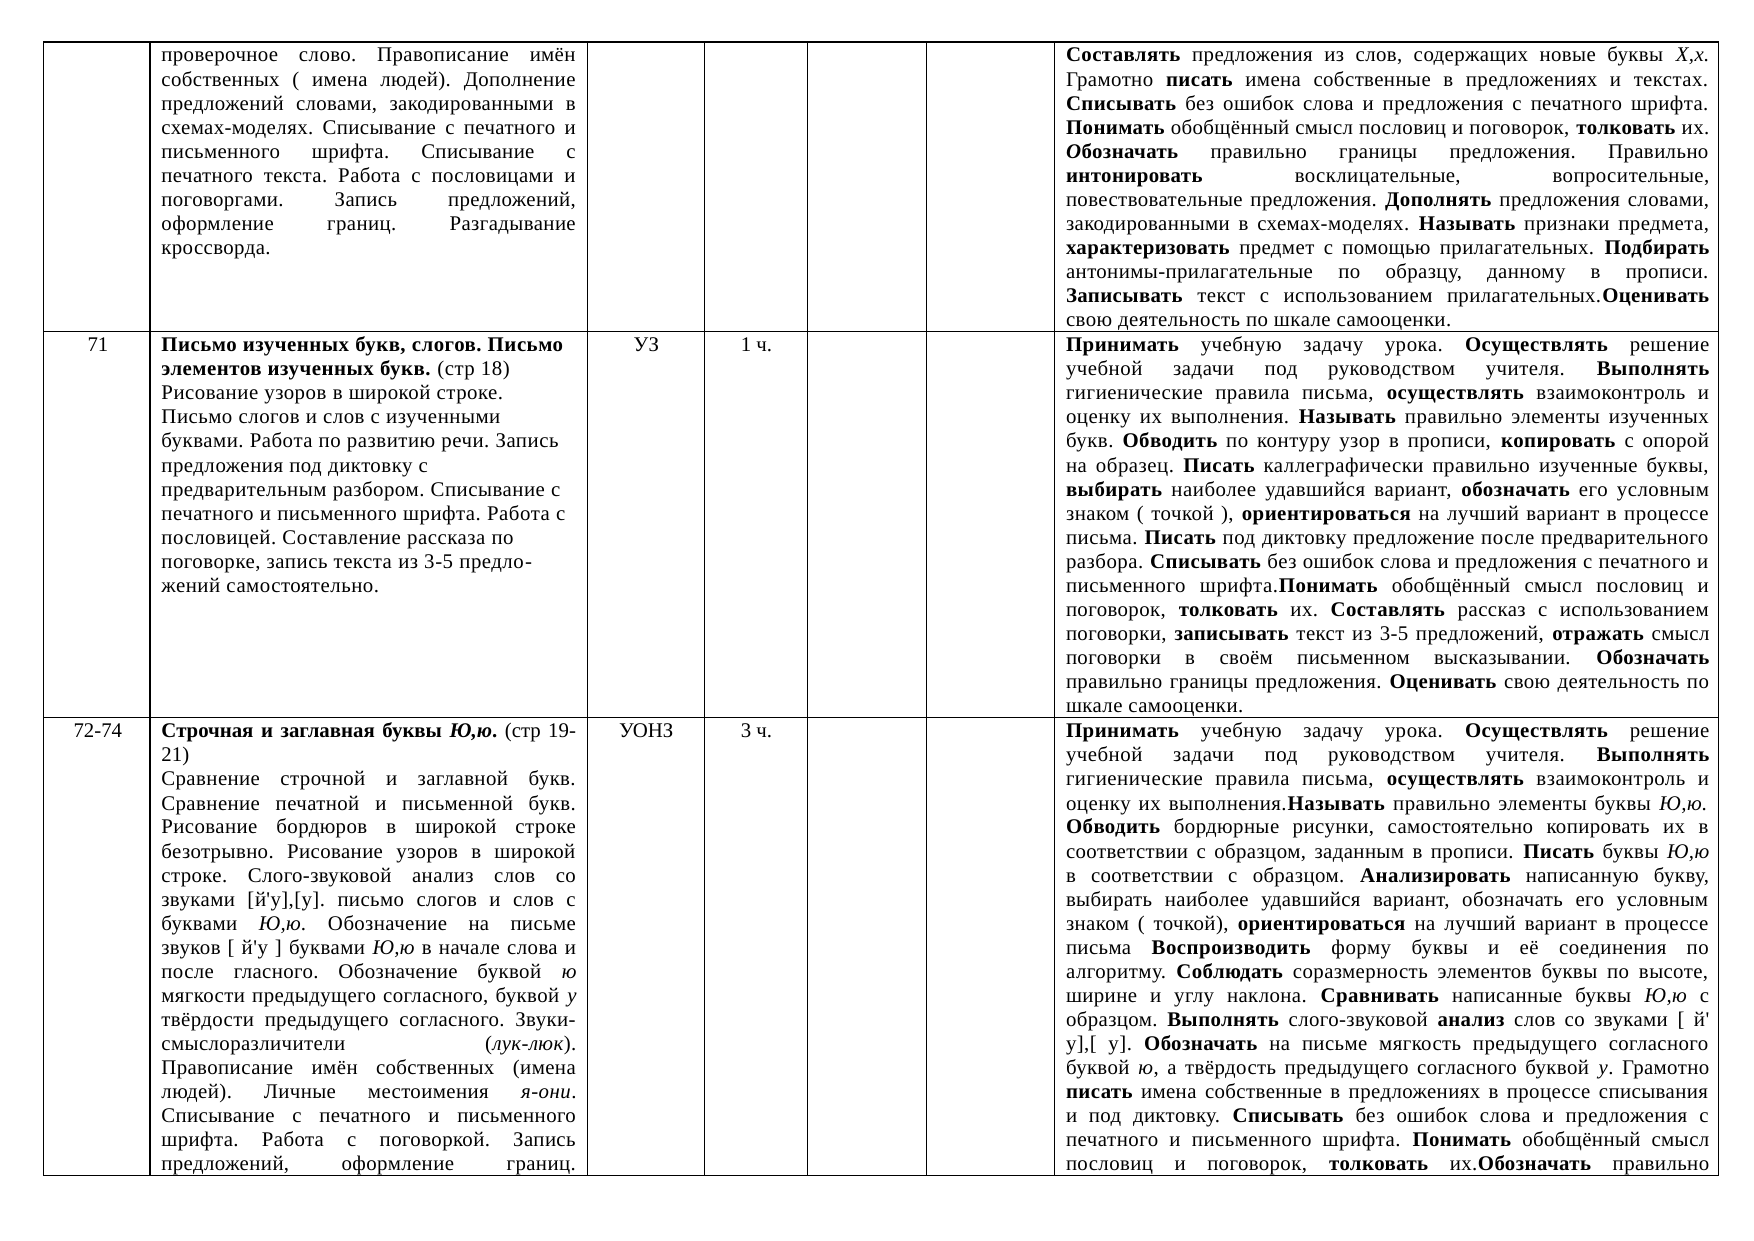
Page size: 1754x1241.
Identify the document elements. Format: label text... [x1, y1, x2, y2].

table_cell 3 ч. [705, 718, 807, 1175]
table_cell [927, 43, 1054, 331]
table_cell УОНЗ [588, 718, 704, 1175]
table_cell проверочное слово. Правописание имён собственных ( имена людей). Дополнение предложений словами, закодированными в схемах-моделях. Списывание с печатного и письменного шрифта. Списывание с печатного текста. Работа с пословицами и поговоргами. Запись предложений, оформление границ. Разгадывание кроссворда. [151, 43, 587, 331]
table_cell 1 ч. [705, 332, 807, 717]
table_cell Принимать учебную задачу урока. Осуществлять решение учебной задачи под руководством учителя. Выполнять гигиенические правила письма, осуществлять взаимоконтроль и оценку их выполнения.Называть правильно элементы буквы Ю,ю. Обводить бордюрные рисунки, самостоятельно копировать их в соответствии с образцом, заданным в прописи. Писать буквы Ю,ю в соответствии с образцом. Анализировать написанную букву, выбирать наиболее удавшийся вариант, обозначать его условным знаком ( точкой), ориентироваться на лучший вариант в процессе письма Воспроизводить форму буквы и её соединения по алгоритму. Соблюдать соразмерность элементов буквы по высоте, ширине и углу наклона. Сравнивать написанные буквы Ю,ю с образцом. Выполнять слого-звуковой анализ слов со звуками [ й' у],[ у]. Обозначать на письме мягкость предыдущего согласного буквой ю, а твёрдость предыдущего согласного буквой у. Грамотно писать имена собственные в предложениях в процессе списывания и под диктовку. Списывать без ошибок слова и предложения с печатного и письменного шрифта. Понимать обобщённый смысл пословиц и поговорок, толковать их.Обозначать правильно [1055, 718, 1718, 1175]
table_cell [588, 43, 704, 331]
table_cell [808, 332, 926, 717]
table_cell 68,7 [44, 43, 149, 331]
table_cell [808, 718, 926, 1175]
table_cell Строчная и заглавная буквы Ю,ю. (стр 19-21) Сравнение строчной и заглавной букв. Сравнение печатной и письменной букв. Рисование бордюров в широкой строке безотрывно. Рисование узоров в широкой строке. Слого-звуковой анализ слов со звуками [й'у],[у]. письмо слогов и слов с буквами Ю,ю. Обозначение на письме звуков [ й'у ] буквами Ю,ю в начале слова и после гласного. Обозначение буквой ю мягкости предыдущего согласного, буквой у твёрдости предыдущего согласного. Звуки- смыслоразличители (лук-люк). Правописание имён собственных (имена людей). Личные местоимения я-они. Списывание с печатного и письменного шрифта. Работа с поговоркой. Запись предложений, оформление границ. [151, 718, 587, 1175]
table_cell [927, 718, 1054, 1175]
table_cell УЗ [588, 332, 704, 717]
table_cell [705, 43, 807, 331]
table_cell Письмо изученных букв, слогов. Письмо элементов изученных букв. (стр 18) Рисование узоров в широкой строке. Письмо слогов и слов с изученными буквами. Работа по развитию речи. Запись предложения под диктовку с предварительным разбором. Списывание с печатного и письменного шрифта. Работа с пословицей. Составление рассказа по поговорке, запись текста из 3-5 предло­жений самостоятельно. [151, 332, 587, 717]
table_cell Составлять предложения из слов, содержащих новые буквы Х,х. Грамотно писать имена собственные в предложениях и текстах. Списывать без ошибок слова и предложения с печатного шрифта. Понимать обобщённый смысл пословиц и поговорок, толковать их. Обозначать правильно границы предложения. Правильно интонировать восклица­тельные, вопроси­тельные, повествовательные предложения. Дополнять предложения словами, закодированными в схемах-моделях. Называть признаки предмета, характеризовать предмет с помощью прилагательных. Подбирать антонимы-прилагательные по образцу, данному в прописи. Записывать текст с использованием прилагательных.Оценивать свою деятельность по шкале самооценки. [1055, 43, 1718, 331]
table_cell Принимать учебную задачу урока. Осуществлять решение учебной задачи под руководством учителя. Выполнять гигиенические правила письма, осуществлять взаимоконтроль и оценку их выполнения. Называть правильно элементы изученных букв. Обводить по контуру узор в прописи, копировать с опорой на образец. Писать каллеграфически правильно изученные буквы, выбирать наиболее удавшийся вариант, обозначать его условным знаком ( точкой ), ориентироваться на лучший вариант в процессе письма. Писать под диктовку предложение после предварительного разбора. Списывать без ошибок слова и предложения с печатного и письменного шрифта.Понимать обобщённый смысл пословиц и поговорок, толковать их. Составлять рассказ с использованием поговорки, записывать текст из 3-5 предложений, отражать смысл поговорки в своём письменном высказывании. Обозначать правильно границы предложения. Оценивать свою деятельность по шкале самооценки. [1055, 332, 1718, 717]
table_cell [927, 332, 1054, 717]
table_cell 71 [44, 332, 149, 717]
table_cell [808, 43, 926, 331]
table_cell 72-74 [44, 718, 149, 1175]
